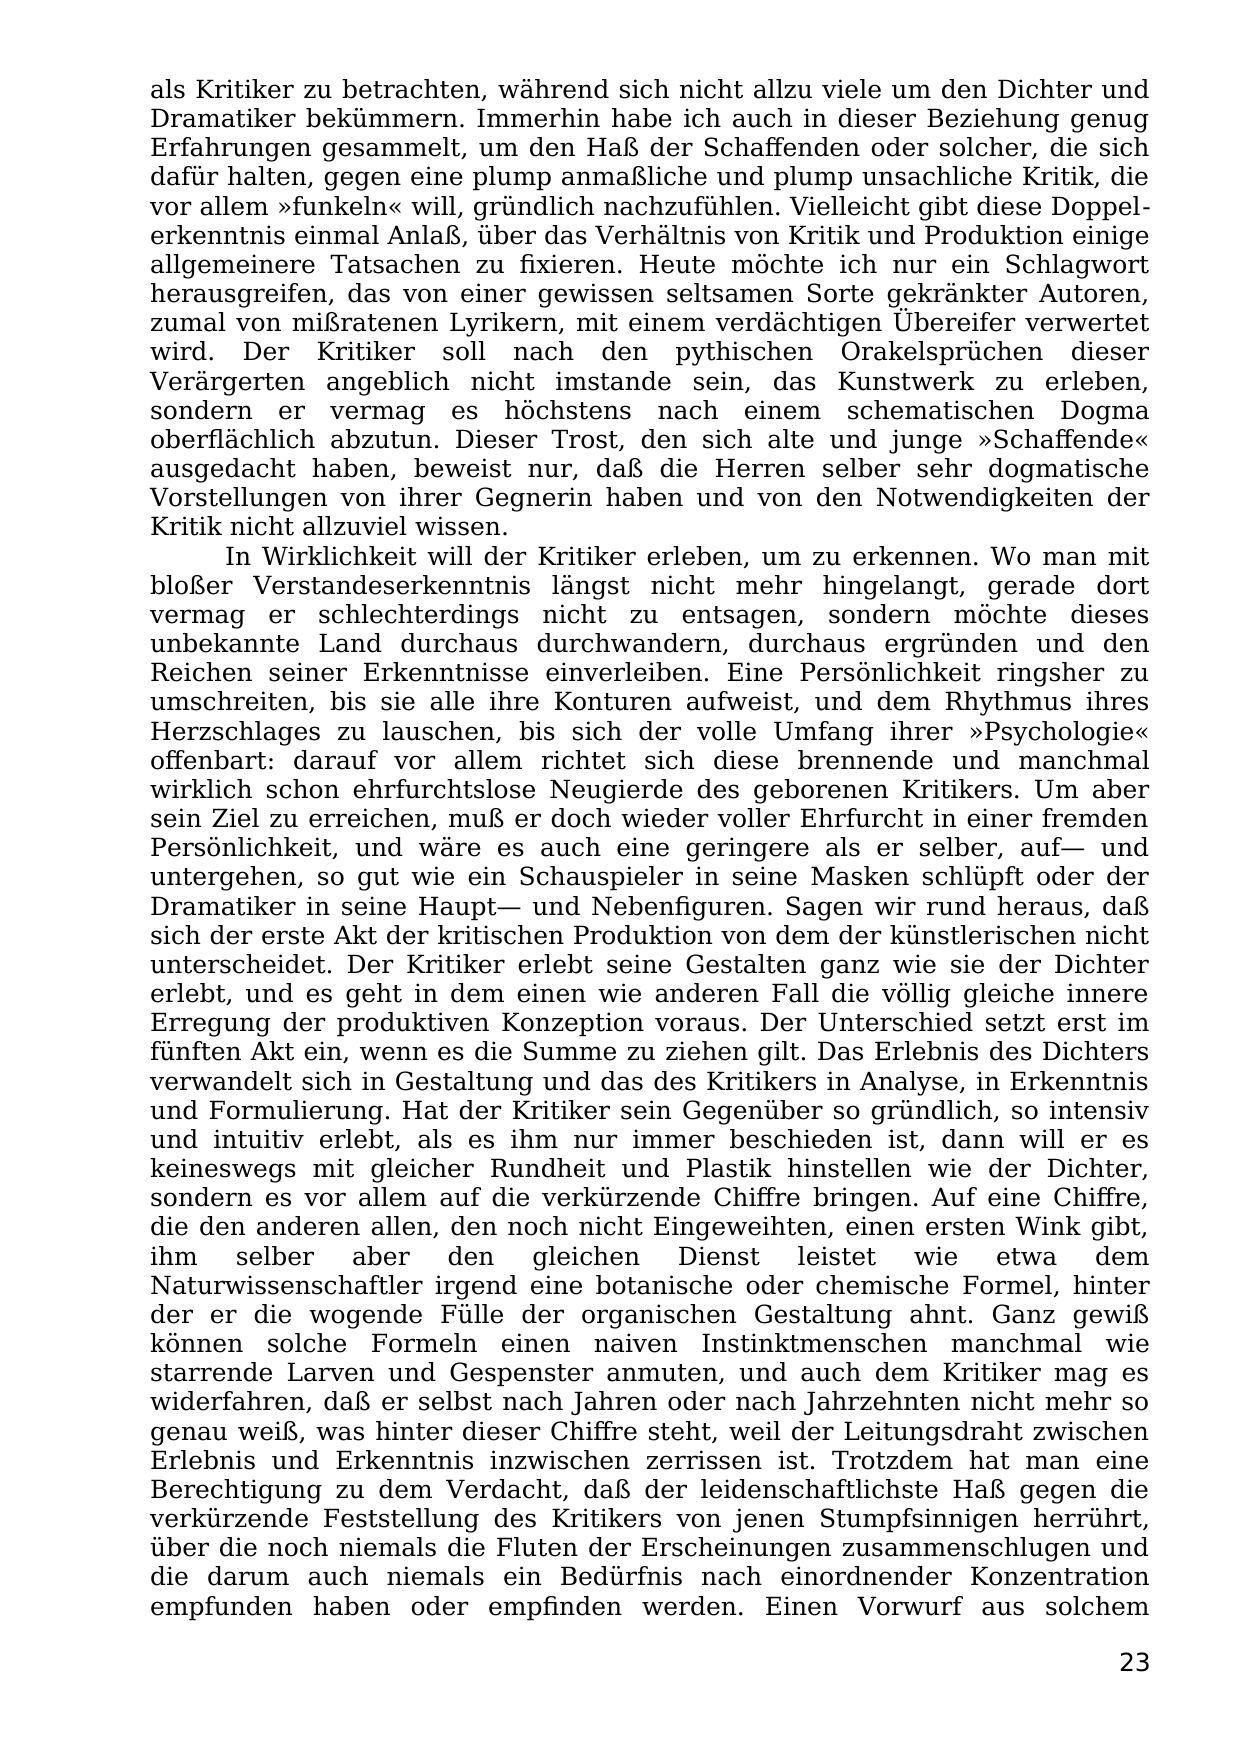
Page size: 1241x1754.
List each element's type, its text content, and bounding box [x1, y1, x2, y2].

text In Wirklichkeit will der Kritiker erleben, um zu erkennen. Wo man mit bloßer Verstandeserkenntnis längst nicht mehr hingelangt, gerade dort vermag er schlechterdings nicht zu entsagen, sondern möchte dieses unbekannte Land durchaus durchwandern, durchaus ergründen und den Reichen seiner Erkenntnisse einverleiben. Eine Persönlichkeit ringsher zu umschreiten, bis sie alle ihre Konturen aufweist, und dem Rhythmus ihres Herzschlages zu lauschen, bis sich der volle Umfang ihrer »Psychologie« offenbart: darauf vor allem richtet sich diese brennende und manchmal wirklich schon ehrfurchtslose Neugierde des geborenen Kritikers. Um aber sein Ziel zu erreichen, muß er doch wieder voller Ehrfurcht in einer fremden Persönlichkeit, und wäre es auch eine geringere als er selber, auf— und untergehen, so gut wie ein Schauspieler in seine Masken schlüpft oder der Dramatiker in seine Haupt— und Nebenfiguren. Sagen wir rund heraus, daß sich der erste Akt der kritischen Produktion von dem der künstlerischen nicht unterscheidet. Der Kritiker erlebt seine Gestalten ganz wie sie der Dichter erlebt, und es geht in dem einen wie anderen Fall die völlig gleiche innere Erregung der produktiven Konzeption voraus. Der Unterschied setzt erst im fünften Akt ein, wenn es die Summe zu ziehen gilt. Das Erlebnis des Dichters verwandelt sich in Gestaltung und das des Kritikers in Analyse, in Erkenntnis und Formulierung. Hat der Kritiker sein Gegenüber so gründlich, so intensiv und intuitiv erlebt, als es ihm nur immer beschieden ist, dann will er es keineswegs mit gleicher Rundheit und Plastik hinstellen wie der Dichter, sondern es vor allem auf die verkürzende Chiffre bringen. Auf eine Chiffre, die den anderen allen, den noch nicht Eingeweihten, einen ersten Wink gibt, ihm selber aber den gleichen Dienst leistet wie etwa dem Naturwissenschaftler irgend eine botanische oder chemische Formel, hinter der er die wogende Fülle der organischen Gestaltung ahnt. Ganz gewiß können solche Formeln einen naiven Instinktmenschen manchmal wie starrende Larven und Gespenster anmuten, und auch dem Kritiker mag es widerfahren, daß er selbst nach Jahren oder nach Jahrzehnten nicht mehr so genau weiß, was hinter dieser Chiffre steht, weil der Leitungsdraht zwischen Erlebnis und Erkenntnis inzwischen zerrissen ist. Trotzdem hat man eine Berechtigung zu dem Verdacht, daß der leidenschaftlichste Haß gegen die verkürzende Feststellung des Kritikers von jenen Stumpfsinnigen herrührt, über die noch niemals die Fluten der Erscheinungen zusammenschlugen und die darum auch niemals ein Bedürfnis nach einordnender Konzentration empfunden haben oder empfinden werden. Einen Vorwurf aus solchem [150, 542, 1151, 1621]
text als Kritiker zu betrachten, während sich nicht allzu viele um den Dichter und Dramatiker bekümmern. Immerhin habe ich auch in dieser Beziehung genug Erfahrungen gesammelt, um den Haß der Schaffenden oder solcher, die sich dafür halten, gegen eine plump anmaßliche und plump unsachliche Kritik, die vor allem »funkeln« will, gründlich nachzufühlen. Vielleicht gibt diese Doppel­erkenntnis einmal Anlaß, über das Verhältnis von Kritik und Produktion einige allgemeinere Tatsachen zu fixieren. Heute möchte ich nur ein Schlagwort herausgreifen, das von einer gewissen seltsamen Sorte gekränkter Autoren, zumal von mißratenen Lyrikern, mit einem verdächtigen Übereifer verwertet wird. Der Kritiker soll nach den pythischen Orakelsprüchen dieser Verärgerten angeblich nicht imstande sein, das Kunstwerk zu erleben, sondern er vermag es höchstens nach einem schematischen Dogma oberflächlich abzutun. Dieser Trost, den sich alte und junge »Schaffende« ausgedacht haben, beweist nur, daß die Herren selber sehr dogmatische Vorstellungen von ihrer Gegnerin haben und von den Notwendigkeiten der Kritik nicht allzuviel wissen. [150, 75, 1151, 542]
